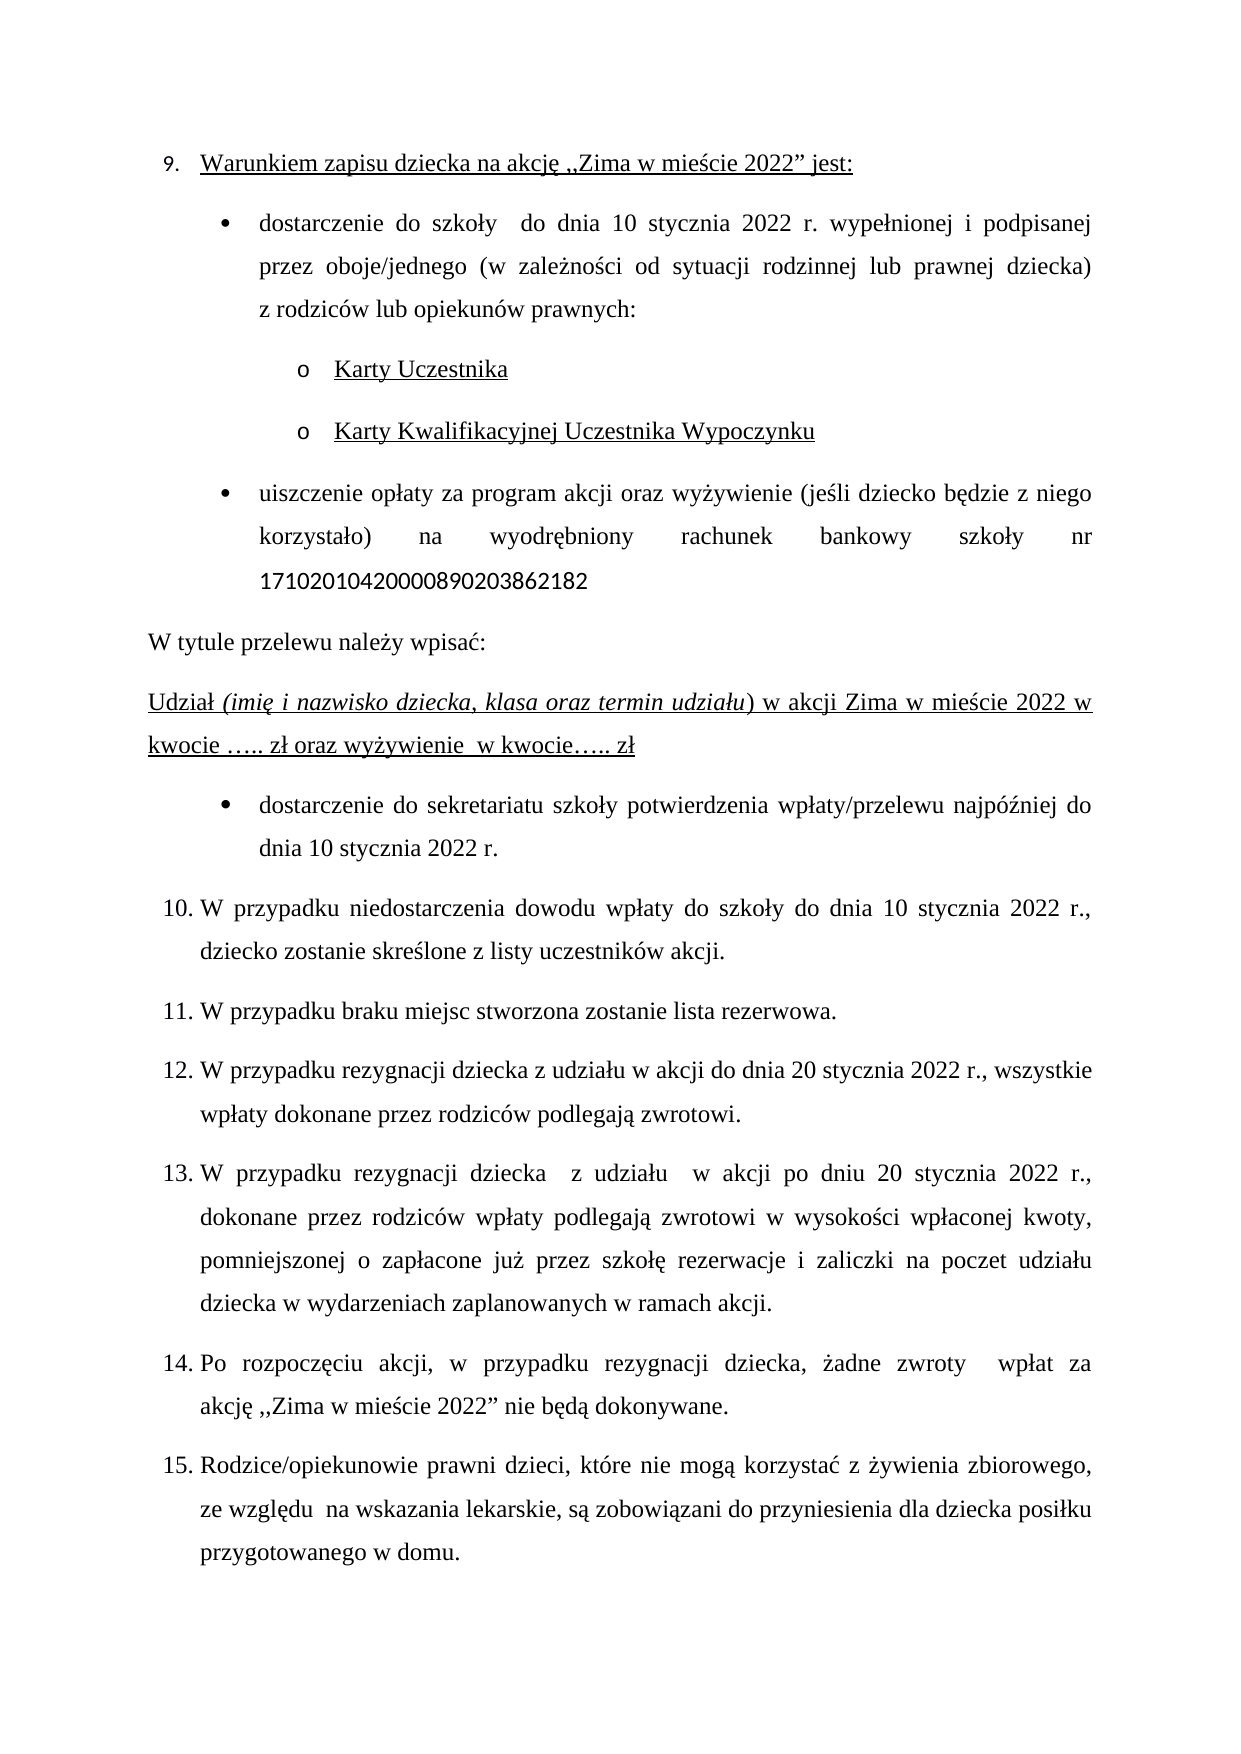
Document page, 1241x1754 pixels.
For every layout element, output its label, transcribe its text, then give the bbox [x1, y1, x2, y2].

text Udział (imię i nazwisko dziecka, klasa oraz termin udziału) w akcji Zima w mieście 2022 w [148, 687, 1093, 712]
list W przypadku rezygnacji dziecka z udziału w akcji po dniu 20 stycznia 2022 r., dokonane przez rodziców wpłaty podlegają zwrotowi w wysokości wpłaconej kwoty, pomniejszonej o zapłacone już przez szkołę rezerwacje i zaliczki na poczet udziału dziecka w wydarzeniach zaplanowanych w ramach akcji. [162, 1158, 1093, 1317]
list Rodzice/opiekunowie prawni dzieci, które nie mogą korzystać z żywienia zbiorowego, ze względu na wskazania lekarskie, są zobowiązani do przyniesienia dla dziecka posiłku przygotowanego w domu. [162, 1451, 1093, 1566]
list Po rozpoczęciu akcji, w przypadku rezygnacji dziecka, żadne zwroty wpłat za akcję ,,Zima w mieście 2022” nie będą dokonywane. [162, 1348, 1093, 1419]
list Karty Kwalifikacyjnej Uczestnika Wypoczynku [296, 416, 1093, 446]
list uiszczenie opłaty za program akcji oraz wyżywienie (jeśli dziecko będzie z niego korzystało) na wyodrębniony rachunek bankowy szkoły nr 17102010420000890203862182 [221, 478, 1093, 595]
list W przypadku braku miejsc stworzona zostanie lista rezerwowa. [162, 996, 1093, 1024]
list Karty Uczestnika [296, 354, 1093, 384]
list dostarczenie do szkoły do dnia 10 stycznia 2022 r. wypełnionej i podpisanej przez oboje/jednego (w zależności od sytuacji rodzinnej lub prawnej dziecka) z rodziców lub opiekunów prawnych: [221, 208, 1093, 323]
list Warunkiem zapisu dziecka na akcję ,,Zima w mieście 2022” jest: [162, 148, 1093, 177]
text kwocie ….. zł oraz wyżywienie w kwocie….. zł [148, 713, 1093, 759]
list dostarczenie do sekretariatu szkoły potwierdzenia wpłaty/przelewu najpóźniej do dnia 10 stycznia 2022 r. [221, 790, 1093, 862]
list W przypadku niedostarczenia dowodu wpłaty do szkoły do dnia 10 stycznia 2022 r., dziecko zostanie skreślone z listy uczestników akcji. [162, 893, 1093, 965]
text W tytule przelewu należy wpisać: [148, 627, 1093, 656]
list W przypadku rezygnacji dziecka z udziału w akcji do dnia 20 stycznia 2022 r., wszystkie wpłaty dokonane przez rodziców podlegają zwrotowi. [162, 1056, 1093, 1127]
